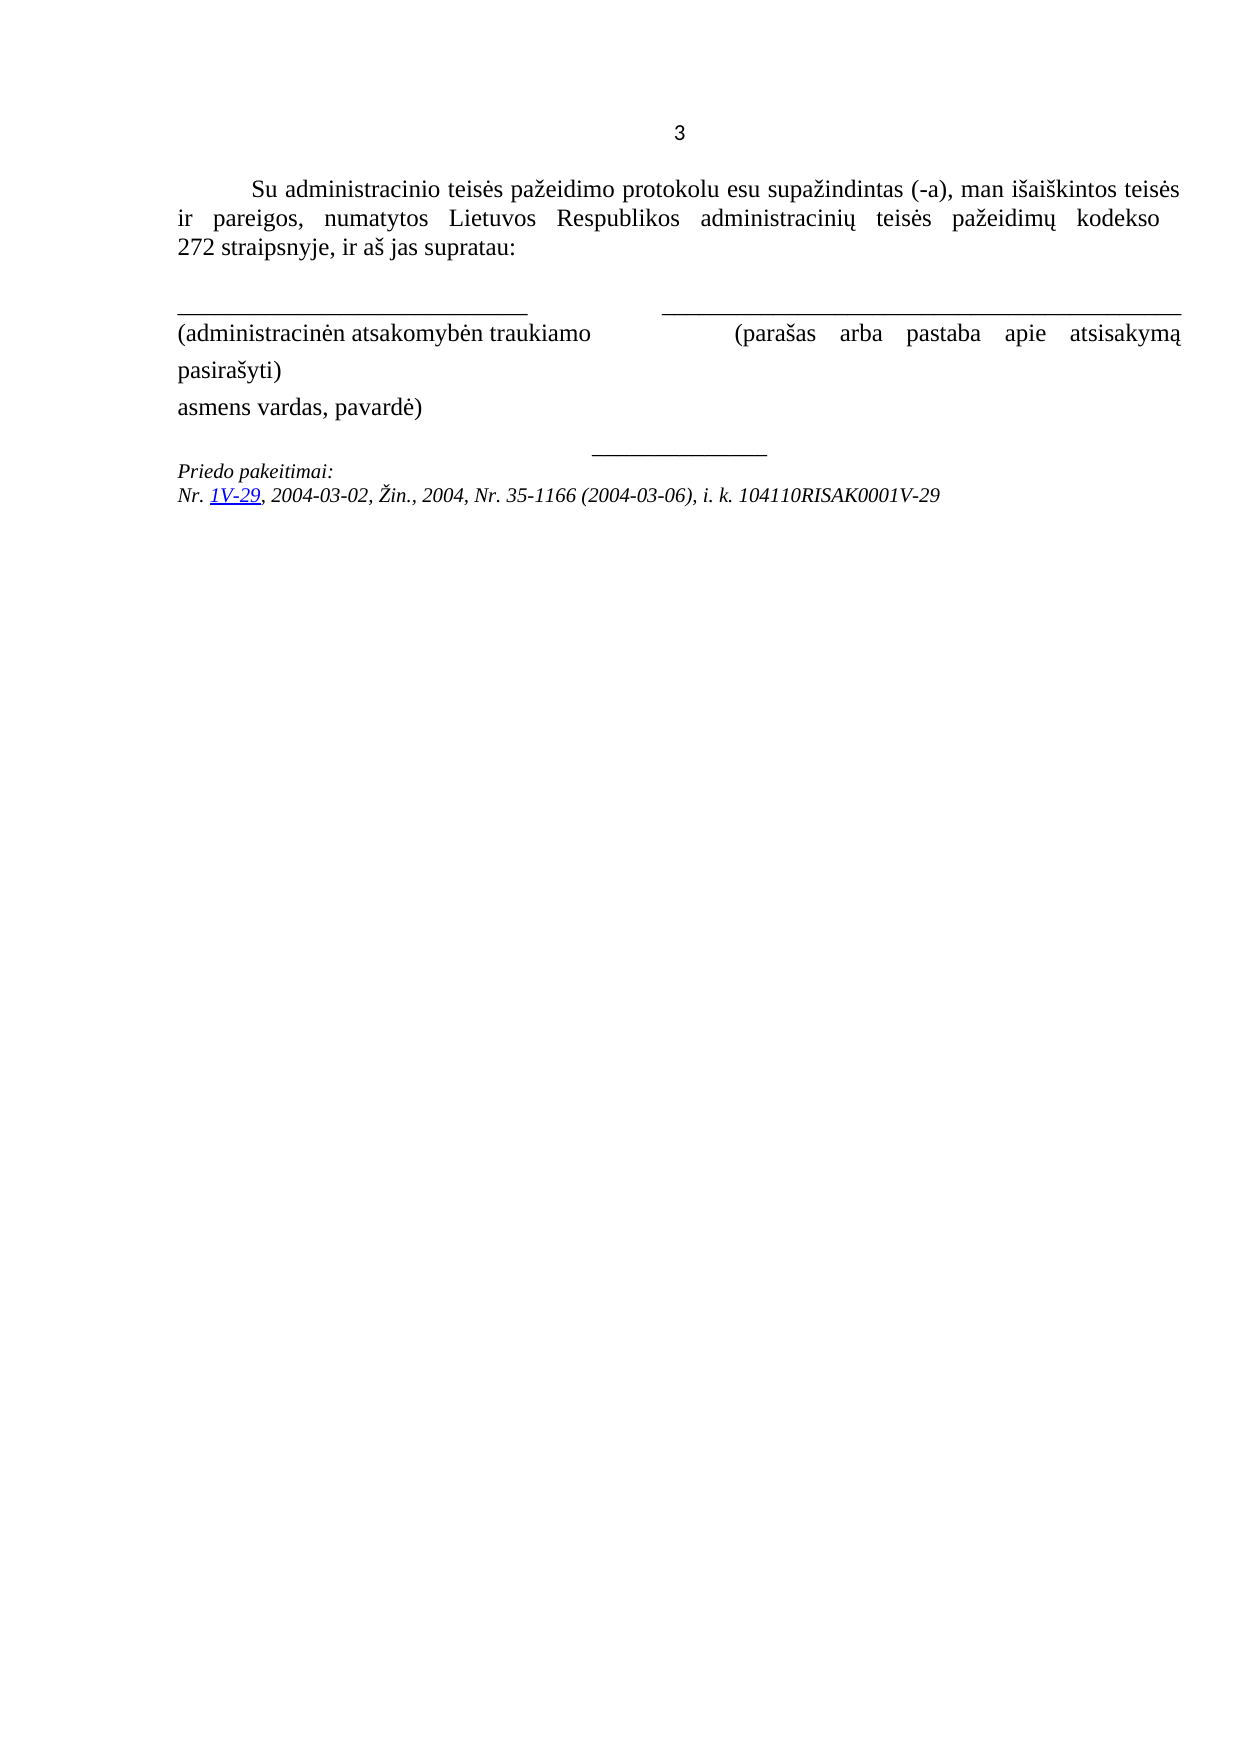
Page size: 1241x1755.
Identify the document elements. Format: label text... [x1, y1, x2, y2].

text Priedo pakeitimai: [177, 458, 1181, 483]
text (administracinėn atsakomybėn traukiamo (parašas arba pastaba apie atsisakymą pasirašyti) [177, 318, 1181, 392]
text ______________ [177, 430, 1181, 458]
text Su administracinio teisės pažeidimo protokolu esu supažindintas (-a), man išaiškintos teisės ir pareigos, numatytos Lietuvos Respublikos administracinių teisės pažeidimų kodekso 272 straipsnyje, ir aš jas supratau: [177, 174, 1181, 260]
text ____________________________ [177, 289, 1181, 318]
text asmens vardas, pavardė) [177, 392, 1181, 430]
text Nr. 1V-29, 2004-03-02, Žin., 2004, Nr. 35-1166 (2004-03-06), i. k. 104110RISAK0001V-29 [177, 483, 1181, 507]
